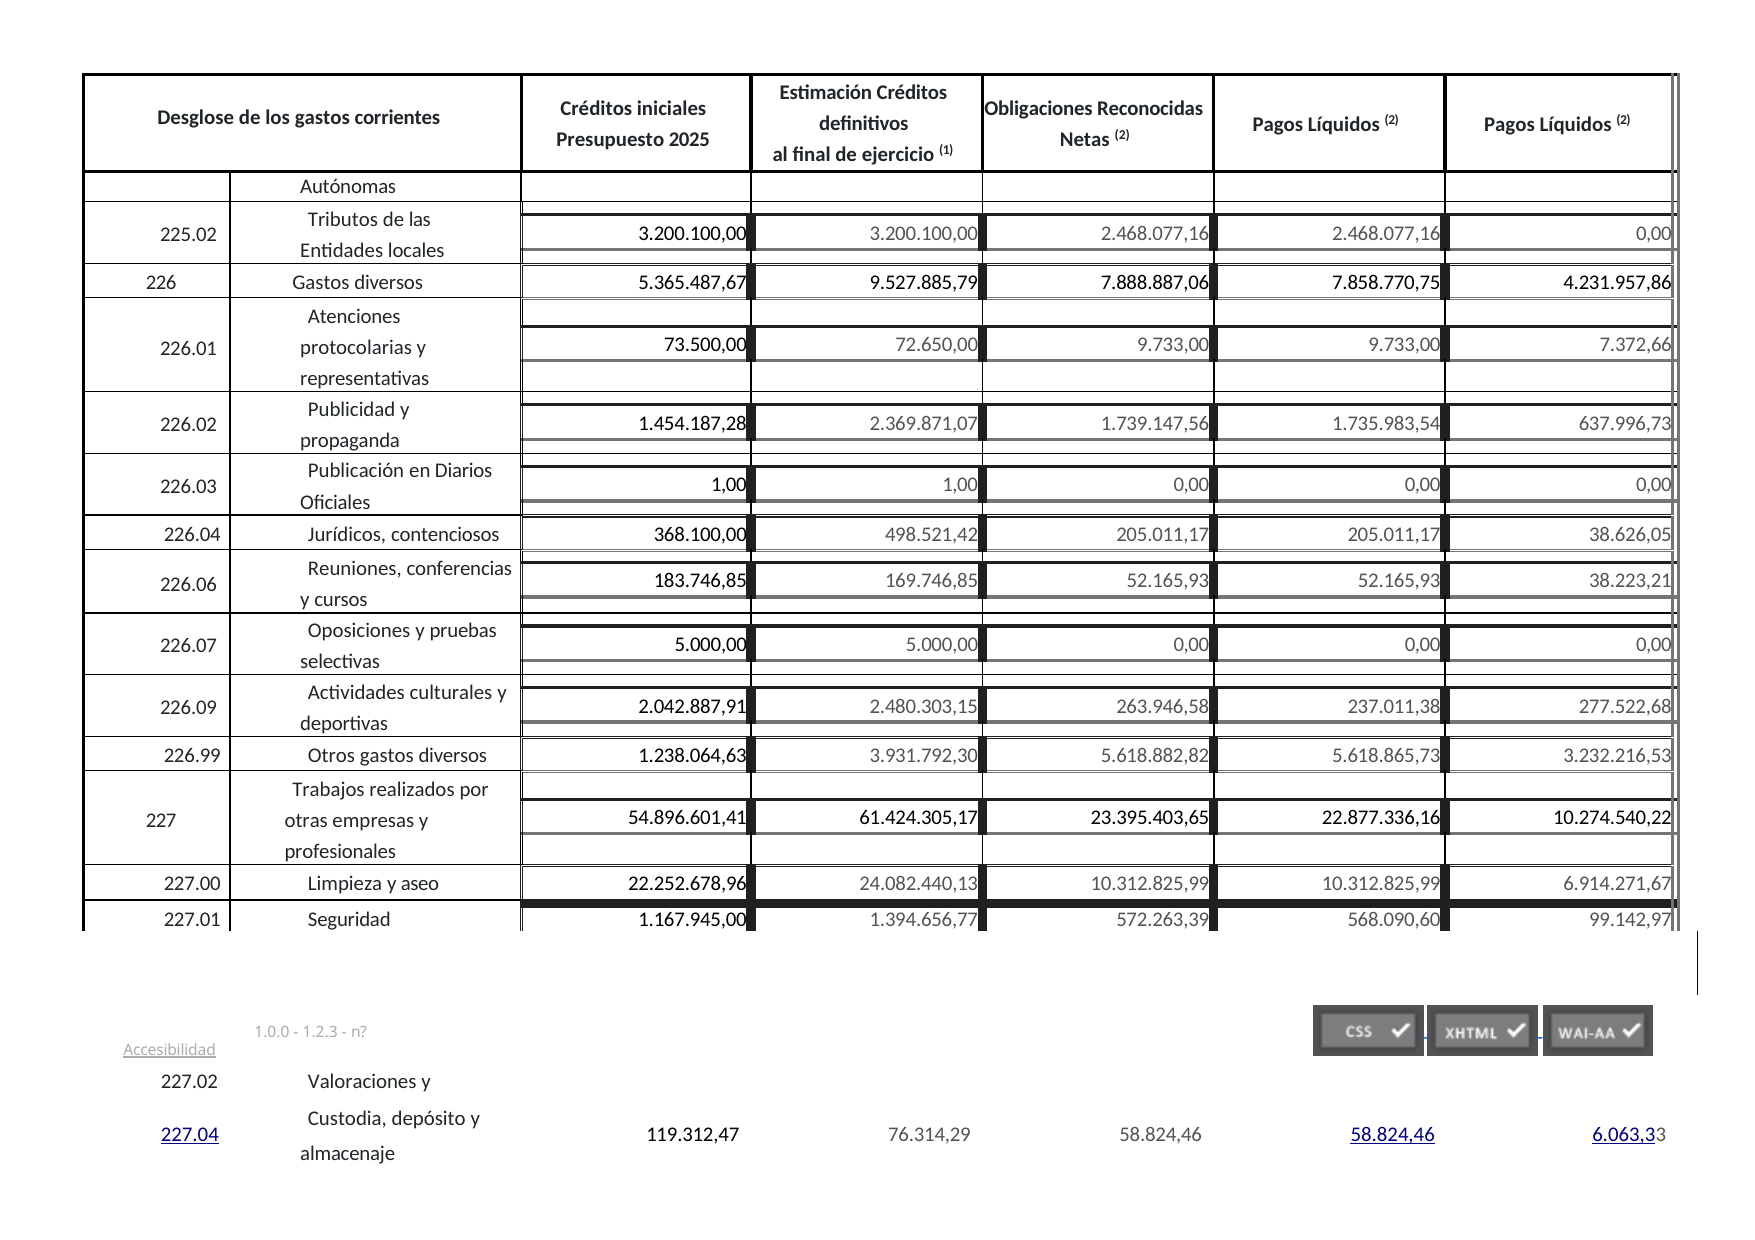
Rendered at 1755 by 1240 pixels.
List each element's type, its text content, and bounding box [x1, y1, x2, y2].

table_cell [85, 901, 229, 916]
table_cell 9.733,00 [987, 328, 1209, 359]
table_cell 2.480.303,15 [756, 689, 978, 720]
table_cell [752, 835, 982, 864]
table_cell 0,00 [987, 628, 1209, 659]
table_cell [1446, 454, 1671, 465]
table_cell [752, 362, 982, 391]
table_cell 9.733,00 [1218, 328, 1440, 359]
table_cell 226.09 [85, 675, 229, 736]
table_cell [983, 835, 1213, 864]
table_cell 72.650,00 [756, 328, 978, 359]
table_cell [1450, 908, 1671, 916]
table_cell Otros gastos diversos [231, 737, 520, 770]
table_cell 2.468.077,16 [1218, 216, 1440, 247]
table_cell 1,00 [523, 468, 746, 499]
table_cell [1215, 441, 1444, 453]
table_cell 22.877.336,16 [1218, 801, 1440, 832]
table_cell [523, 251, 750, 263]
table_cell [983, 441, 1213, 453]
text 227.04 119.312,47 76.314,29 58.824,46 58.824,46 6.063,33 [161, 1129, 1666, 1144]
table_cell [983, 724, 1213, 736]
table_cell [1446, 552, 1671, 561]
table_cell Pagos Líquidos (2) [1215, 76, 1443, 170]
table_cell [752, 724, 982, 736]
text 227.02 Valoraciones y peritajes [161, 1072, 507, 1093]
table_cell [1446, 173, 1671, 201]
table_cell 73.500,00 [523, 328, 746, 359]
table_cell [523, 441, 750, 453]
table_cell 23.395.403,65 [987, 801, 1209, 832]
table_cell [983, 614, 1213, 624]
table_cell 205.011,17 [1218, 518, 1440, 549]
table_cell Seguridad [231, 916, 331, 930]
table_cell [752, 662, 982, 674]
table_cell 7.372,66 [1450, 328, 1671, 359]
table_cell 227.01 [85, 916, 229, 930]
table_cell Pagos Líquidos (2) [1447, 76, 1671, 170]
table_cell Obligaciones Reconocidas Netas (2) [984, 76, 1212, 170]
table_cell [523, 724, 750, 736]
table_cell 7.888.887,06 [987, 266, 1209, 297]
table_cell 1.454.187,28 [523, 406, 746, 437]
table_cell [523, 392, 750, 403]
table_header Desglose de los gastos corrientes [85, 76, 520, 170]
table_cell [1446, 362, 1671, 391]
table_cell 4.231.957,86 [1450, 266, 1671, 297]
table_cell Trabajos realizados por otras empresas y profesionales [231, 771, 520, 864]
table_cell [983, 662, 1213, 674]
table_cell 38.626,05 [1450, 518, 1671, 549]
table_cell [752, 202, 982, 213]
table_cell 226.07 [85, 614, 229, 674]
table_cell 1.238.064,63 [523, 739, 746, 770]
table_cell 54.896.601,41 [523, 801, 746, 832]
table_cell [752, 441, 982, 453]
table_cell 0,00 [987, 468, 1209, 499]
table_cell [1215, 173, 1444, 201]
table_cell Oposiciones y pruebas selectivas [231, 614, 520, 674]
table_cell [523, 773, 750, 798]
table_cell [1215, 392, 1444, 403]
table_cell 205.011,17 [987, 518, 1209, 549]
table_cell 263.946,58 [987, 689, 1209, 720]
table_cell [1446, 675, 1671, 686]
table_header [60, 73, 82, 916]
table_cell 38.223,21 [1450, 564, 1671, 595]
table_cell [983, 173, 1213, 201]
table_cell 10.312.825,99 [987, 867, 1209, 899]
table_cell 5.365.487,67 [523, 266, 746, 297]
table_cell 2.369.871,07 [756, 406, 978, 437]
table_cell [756, 908, 978, 916]
table_cell [983, 202, 1213, 213]
table_cell 226.99 [85, 737, 229, 770]
table_cell Reuniones, conferencias y cursos [231, 550, 520, 612]
table_cell 226 [85, 264, 229, 297]
table_cell [1215, 724, 1444, 736]
table_cell 52.165,93 [1218, 564, 1440, 595]
table_cell [1446, 662, 1671, 674]
table_cell 2.468.077,16 [987, 216, 1209, 247]
table_cell 368.100,00 [523, 518, 746, 549]
text Custodia, depósito y [308, 1112, 1666, 1129]
table_cell [752, 599, 982, 612]
table_cell [1215, 454, 1444, 465]
table_cell 0,00 [1450, 628, 1671, 659]
table_cell [523, 675, 750, 686]
table_cell [1215, 675, 1444, 686]
table_cell [1215, 614, 1444, 624]
table_cell [522, 173, 750, 201]
table_cell [1215, 599, 1444, 612]
table_cell [752, 773, 982, 798]
table_cell Publicidad y propaganda [231, 392, 520, 453]
table_cell [983, 552, 1213, 561]
table_cell 0,00 [1218, 468, 1440, 499]
table_cell [523, 908, 746, 916]
table_cell 22.252.678,96 [523, 867, 746, 899]
table_cell [752, 454, 982, 465]
table_cell Tributos de las Entidades locales [231, 202, 520, 263]
table_cell [523, 552, 750, 561]
table_cell [983, 675, 1213, 686]
table_cell 1.394.656,77 [756, 916, 978, 930]
table_cell [523, 503, 750, 514]
table_cell [523, 662, 750, 674]
table_cell [1215, 202, 1444, 213]
table_cell [752, 173, 982, 201]
table_cell [752, 503, 982, 514]
table_cell [987, 908, 1209, 916]
table_cell 226.04 [85, 516, 229, 549]
table_cell 1.739.147,56 [987, 406, 1209, 437]
table_cell [1446, 251, 1671, 263]
table_cell 568.090,60 [1218, 916, 1440, 930]
table_cell 1.735.983,54 [1218, 406, 1440, 437]
table_cell 10.312.825,99 [1218, 867, 1440, 899]
table_cell 1.167.945,00 [523, 916, 746, 930]
table_cell [752, 614, 982, 624]
table_cell 5.000,00 [756, 628, 978, 659]
table_cell 0,00 [1218, 628, 1440, 659]
table_cell [752, 675, 982, 686]
table_cell Gastos diversos [231, 264, 520, 297]
table_cell 6.914.271,67 [1450, 867, 1671, 899]
table_cell [983, 392, 1213, 403]
table_cell 99.142,97 [1450, 916, 1671, 930]
table_cell 5.618.882,82 [987, 739, 1209, 770]
table_cell Estimación Créditos definitivos al final de ejercicio (1) [753, 76, 981, 170]
table_cell [752, 300, 982, 325]
table_cell [1215, 552, 1444, 561]
table_cell [1446, 614, 1671, 624]
table_cell 61.424.305,17 [756, 801, 978, 832]
table_cell [1446, 202, 1671, 213]
table_cell [523, 454, 750, 465]
table_cell 225.02 [85, 202, 229, 263]
table_cell 169.746,85 [756, 564, 978, 595]
table_cell [1446, 503, 1671, 514]
table_cell 226.03 [85, 454, 229, 514]
table_cell 0,00 [1450, 468, 1671, 499]
table_cell Seguridad [330, 916, 520, 930]
table_cell [1446, 835, 1671, 864]
table_cell 5.618.865,73 [1218, 739, 1440, 770]
table_cell [1215, 503, 1444, 514]
table_cell [523, 300, 750, 325]
table_cell [60, 916, 82, 931]
table_cell 277.522,68 [1450, 689, 1671, 720]
table_cell [1215, 662, 1444, 674]
table_cell 1,00 [756, 468, 978, 499]
table_cell Atenciones protocolarias y representativas [231, 298, 520, 391]
table_cell 498.521,42 [756, 518, 978, 549]
table_cell [1446, 773, 1671, 798]
text almacenaje [300, 1144, 1666, 1164]
table_cell [1446, 724, 1671, 736]
table_cell [1446, 300, 1671, 325]
table_cell [983, 300, 1213, 325]
table_cell [523, 835, 750, 864]
table_cell 227 [85, 771, 229, 864]
table_cell [983, 503, 1213, 514]
table_cell [85, 173, 229, 201]
table_cell [1446, 441, 1671, 453]
table_cell Limpieza y aseo [231, 865, 520, 899]
table_cell [523, 362, 750, 391]
table_cell Publicación en Diarios Oficiales [231, 454, 520, 514]
table_cell [1446, 392, 1671, 403]
table_cell 237.011,38 [1218, 689, 1440, 720]
table_cell [523, 614, 750, 624]
table_cell 637.996,73 [1450, 406, 1671, 437]
table_cell 7.858.770,75 [1218, 266, 1440, 297]
table_cell 572.263,39 [987, 916, 1209, 930]
table_cell [1215, 362, 1444, 391]
table_cell 2.042.887,91 [523, 689, 746, 720]
table_cell [1446, 599, 1671, 612]
table_cell [983, 599, 1213, 612]
table_cell Actividades culturales y deportivas [231, 675, 520, 736]
table_cell [1680, 916, 1697, 930]
table_cell [523, 202, 750, 213]
table_cell 9.527.885,79 [756, 266, 978, 297]
table_cell [231, 901, 520, 916]
table_cell [983, 251, 1213, 263]
table_cell [983, 773, 1213, 798]
table_cell 10.274.540,22 [1450, 801, 1671, 832]
table_cell Créditos iniciales Presupuesto 2025 [523, 76, 749, 170]
table_cell 227.00 [85, 865, 229, 899]
table_cell 226.06 [85, 550, 229, 612]
table_cell 3.931.792,30 [756, 739, 978, 770]
table_cell [1215, 251, 1444, 263]
table_cell [752, 251, 982, 263]
table_cell 226.02 [85, 392, 229, 453]
table_cell [983, 454, 1213, 465]
table_cell [1215, 835, 1444, 864]
table_cell 3.200.100,00 [523, 216, 746, 247]
table_header [1680, 73, 1697, 916]
table_cell 0,00 [1450, 216, 1671, 247]
table_cell 226.01 [85, 298, 229, 391]
table_cell 3.200.100,00 [756, 216, 978, 247]
table_cell [752, 392, 982, 403]
table_cell 5.000,00 [523, 628, 746, 659]
table_cell [1218, 908, 1440, 916]
table_cell [983, 362, 1213, 391]
table_cell 52.165,93 [987, 564, 1209, 595]
table_cell [1215, 773, 1444, 798]
table_cell [1215, 300, 1444, 325]
table_cell [523, 599, 750, 612]
table_cell 24.082.440,13 [756, 867, 978, 899]
table_cell [752, 552, 982, 561]
table_cell 183.746,85 [523, 564, 746, 595]
table_cell 3.232.216,53 [1450, 739, 1671, 770]
table_cell Jurídicos, contenciosos [231, 516, 520, 549]
table_cell Autónomas [231, 173, 520, 201]
